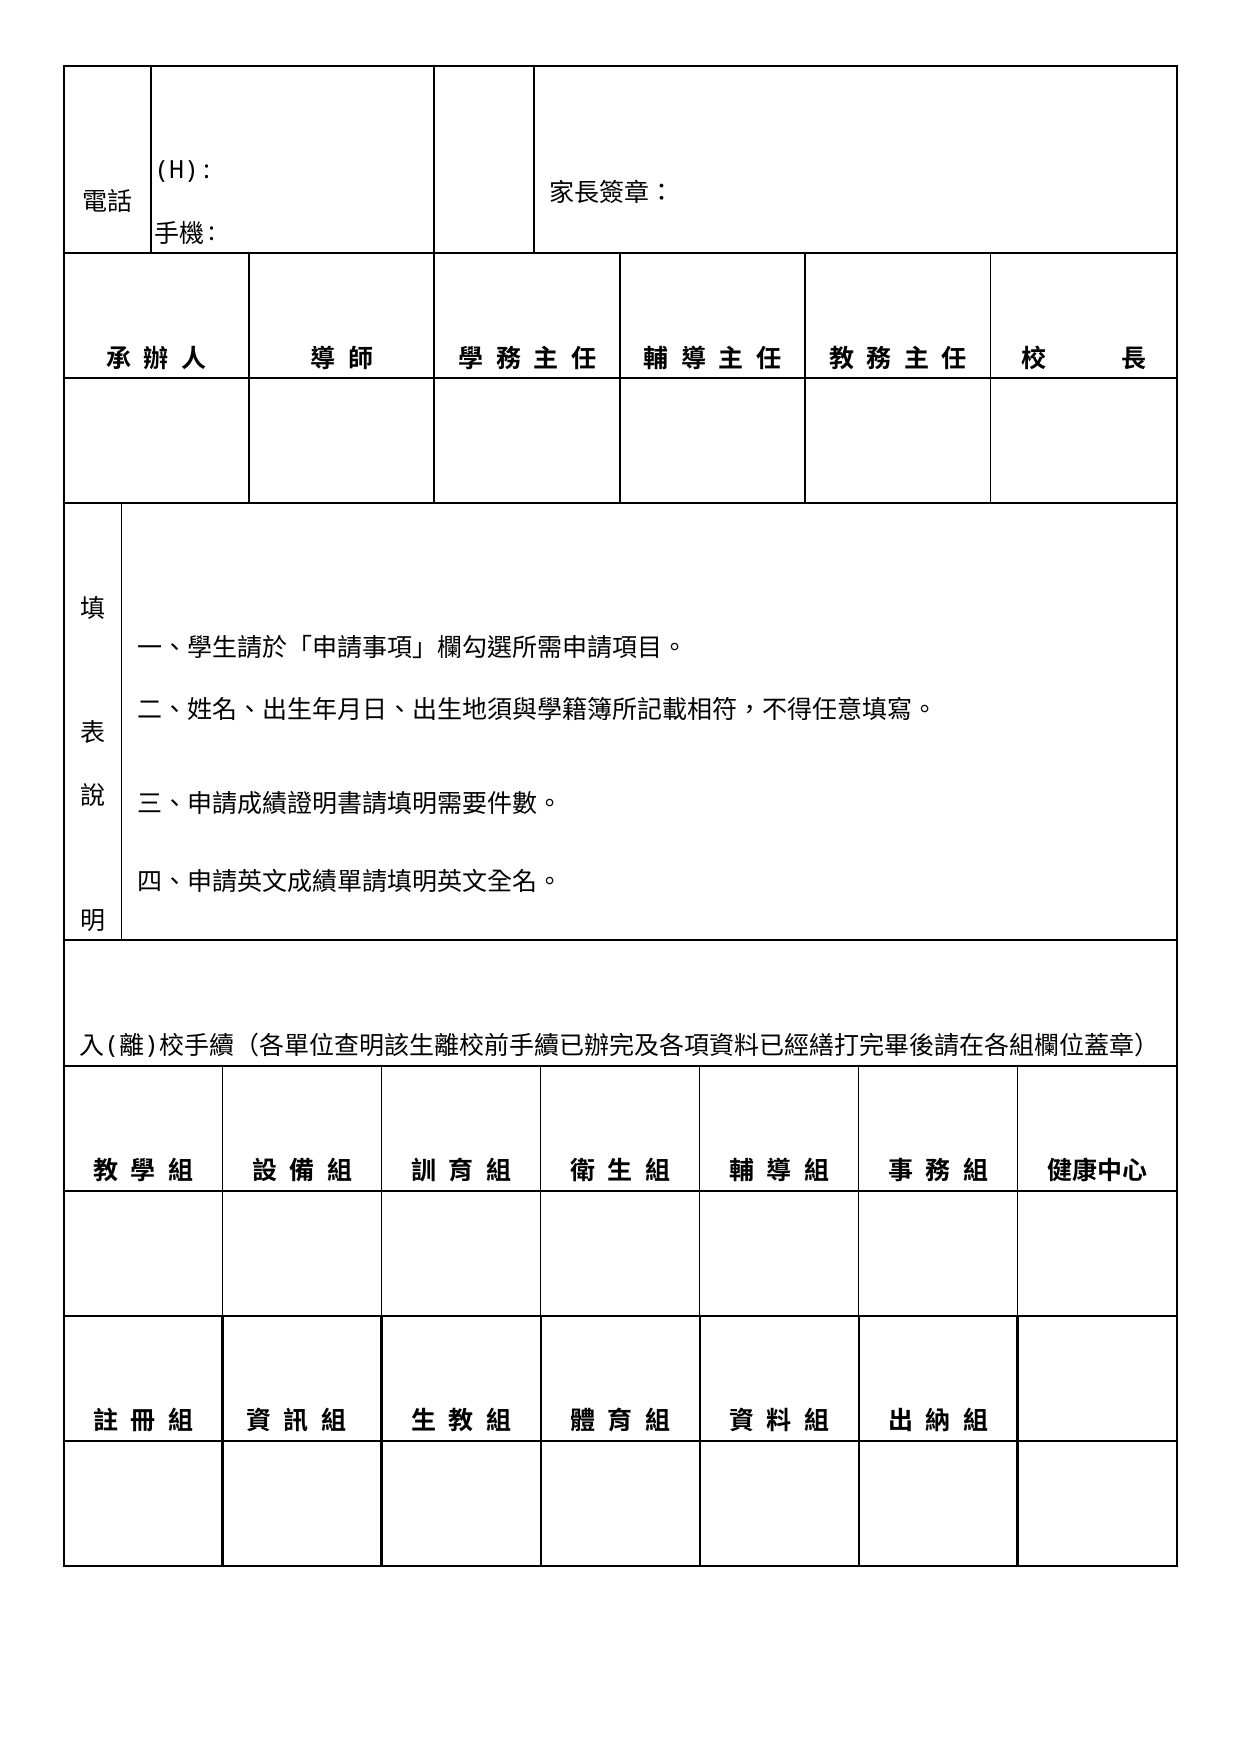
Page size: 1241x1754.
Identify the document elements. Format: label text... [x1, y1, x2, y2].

table_cell 校 長 [991, 254, 1176, 377]
table_cell 體 育 組 [542, 1317, 699, 1439]
table_cell [65, 1192, 222, 1314]
table_cell 承 辦 人 [65, 254, 248, 377]
table_cell 事 務 組 [859, 1067, 1017, 1189]
table_cell [65, 379, 248, 502]
table_cell 教 學 組 [65, 1067, 222, 1189]
table_cell [1019, 1442, 1176, 1564]
table_cell [223, 1192, 381, 1314]
table_cell 輔 導 組 [700, 1067, 858, 1189]
table_cell [435, 67, 533, 252]
table_cell 輔 導 主 任 [621, 254, 804, 377]
table_cell [541, 1192, 699, 1314]
table_cell [382, 1192, 540, 1314]
table_cell [250, 379, 433, 502]
table_cell [1019, 1317, 1176, 1439]
table_cell 填 表 說 明 [65, 504, 121, 939]
table_cell [860, 1442, 1016, 1564]
table_cell 教 務 主 任 [806, 254, 990, 377]
table_cell [859, 1192, 1017, 1314]
table_cell 導 師 [250, 254, 433, 377]
table_cell [700, 1192, 858, 1314]
table_cell 訓 育 組 [382, 1067, 540, 1189]
table_cell [224, 1442, 380, 1564]
table_cell 資 料 組 [701, 1317, 858, 1439]
table_cell 入(離)校手續（各單位查明該生離校前手續已辦完及各項資料已經繕打完畢後請在各組欄位蓋章） [65, 941, 1176, 1064]
table_cell 出 納 組 [860, 1317, 1016, 1439]
table_cell 設 備 組 [223, 1067, 381, 1189]
table_cell [65, 1442, 221, 1564]
table_cell [806, 379, 990, 502]
table_cell [621, 379, 804, 502]
table_cell 註 冊 組 [65, 1317, 221, 1439]
table_cell 生 教 組 [383, 1317, 540, 1439]
table_cell [991, 379, 1176, 502]
table_cell [1018, 1192, 1176, 1314]
table_cell [542, 1442, 699, 1564]
table_cell [435, 379, 619, 502]
table_cell 學 務 主 任 [435, 254, 619, 377]
table_cell 衛 生 組 [541, 1067, 699, 1189]
table_cell (H): 手機: [152, 67, 433, 252]
table_cell 資 訊 組 [224, 1317, 380, 1439]
table_cell 一、學生請於「申請事項」欄勾選所需申請項目。 二、姓名、出生年月日、出生地須與學籍簿所記載相符，不得任意填寫。 三、申請成績證明書請填明需要件數。 四、申請英文成績單請填明英文全名。 [122, 504, 1176, 939]
table_cell 電話 [65, 67, 150, 252]
table_cell 家長簽章： [535, 67, 1176, 252]
table_cell [701, 1442, 858, 1564]
table_cell 健康中心 [1018, 1067, 1176, 1189]
table_cell [383, 1442, 540, 1564]
